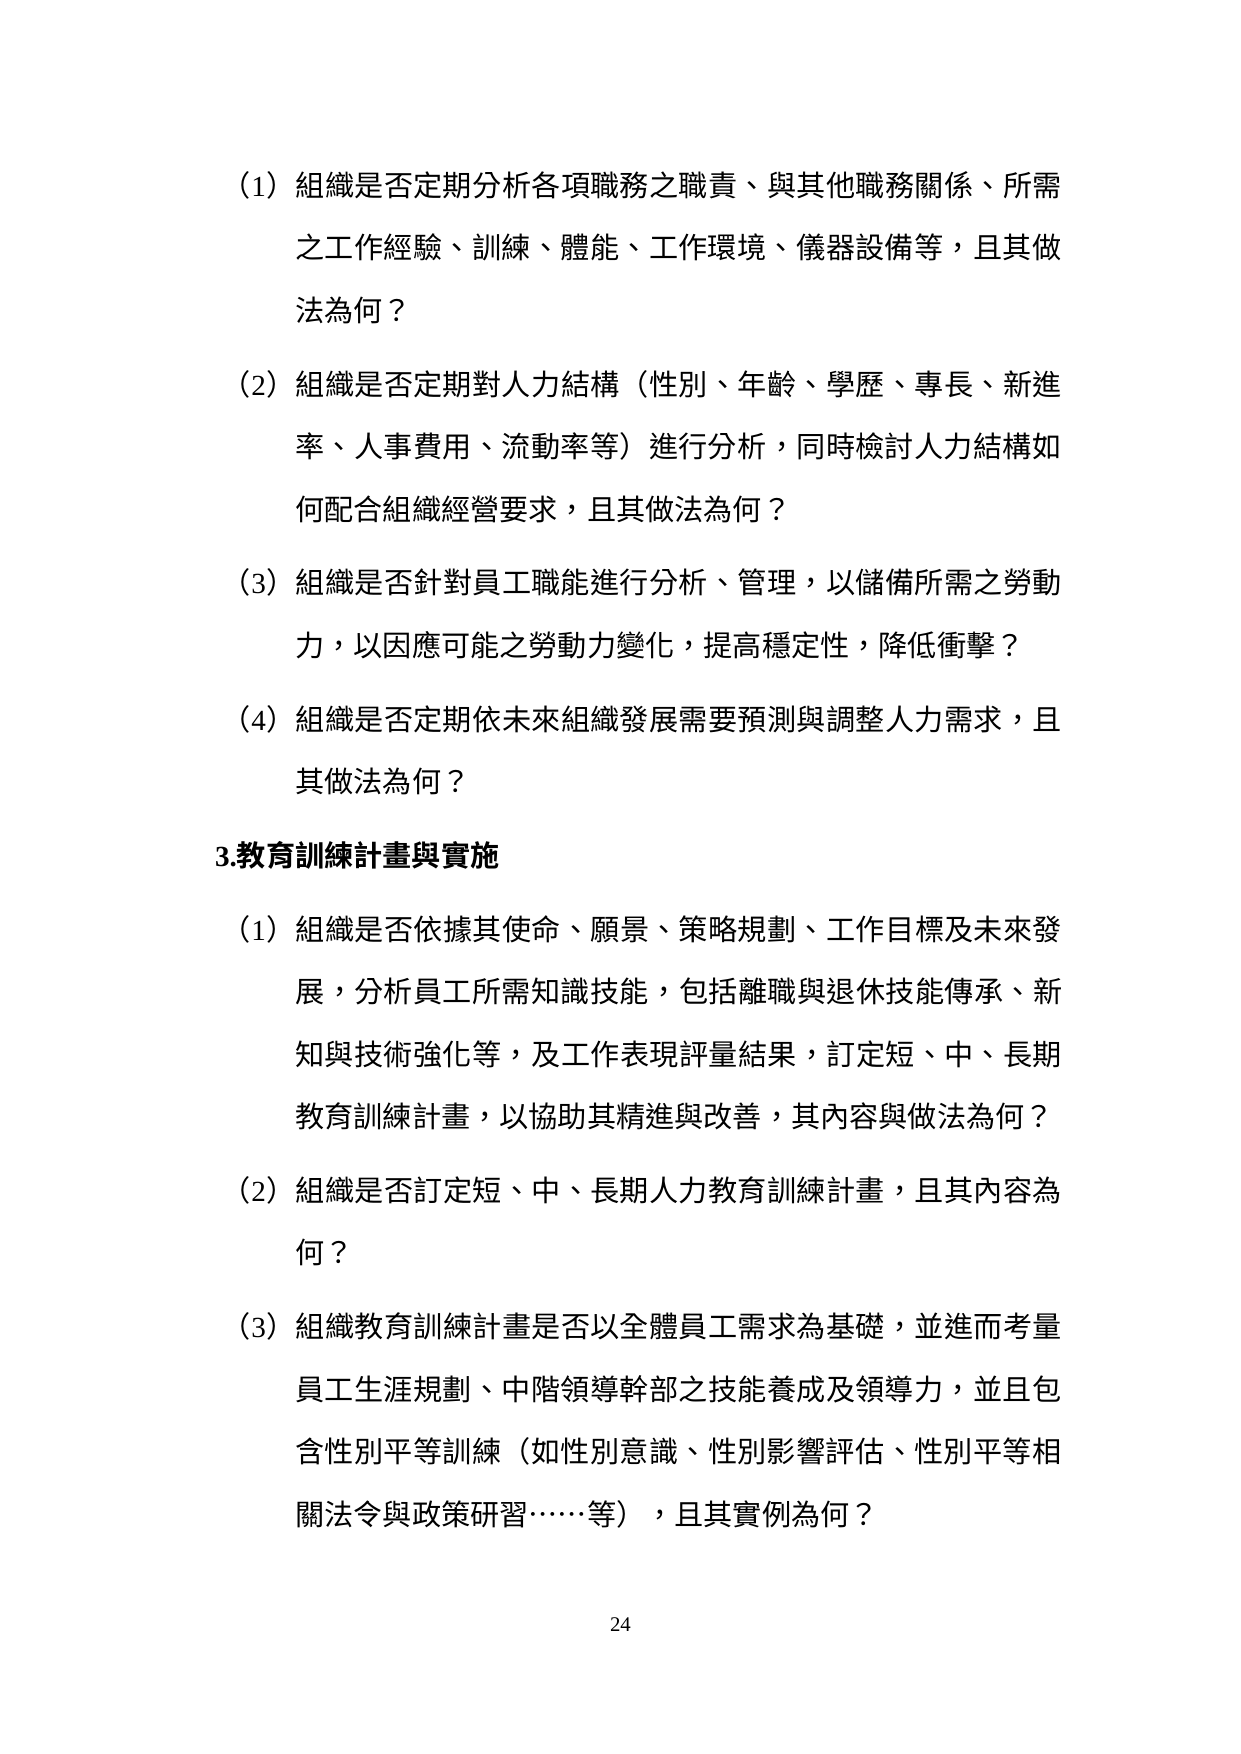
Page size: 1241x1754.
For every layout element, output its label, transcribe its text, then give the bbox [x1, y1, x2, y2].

text （1）組織是否依據其使命、願景、策略規劃、工作目標及未來發展，分析員工所需知識技能，包括離職與退休技能傳承、新知與技術強化等，及工作表現評量結果，訂定短、中、長期教育訓練計畫，以協助其精進與改善，其內容與做法為何？ [222, 886, 1063, 1136]
text （2）組織是否訂定短、中、長期人力教育訓練計畫，且其內容為何？ [222, 1147, 1063, 1272]
text （3）組織教育訓練計畫是否以全體員工需求為基礎，並進而考量員工生涯規劃、中階領導幹部之技能養成及領導力，並且包含性別平等訓練（如性別意識、性別影響評估、性別平等相關法令與政策研習……等），且其實例為何？ [222, 1283, 1063, 1533]
text （4）組織是否定期依未來組織發展需要預測與調整人力需求，且其做法為何？ [222, 676, 1063, 801]
text 3.教育訓練計畫與實施 [215, 812, 1063, 874]
text （2）組織是否定期對人力結構（性別、年齡、學歷、專長、新進率、人事費用、流動率等）進行分析，同時檢討人力結構如何配合組織經營要求，且其做法為何？ [222, 341, 1063, 528]
text （3）組織是否針對員工職能進行分析、管理，以儲備所需之勞動力，以因應可能之勞動力變化，提高穩定性，降低衝擊？ [222, 539, 1063, 664]
text （1）組織是否定期分析各項職務之職責、與其他職務關係、所需之工作經驗、訓練、體能、工作環境、儀器設備等，且其做法為何？ [222, 142, 1063, 329]
